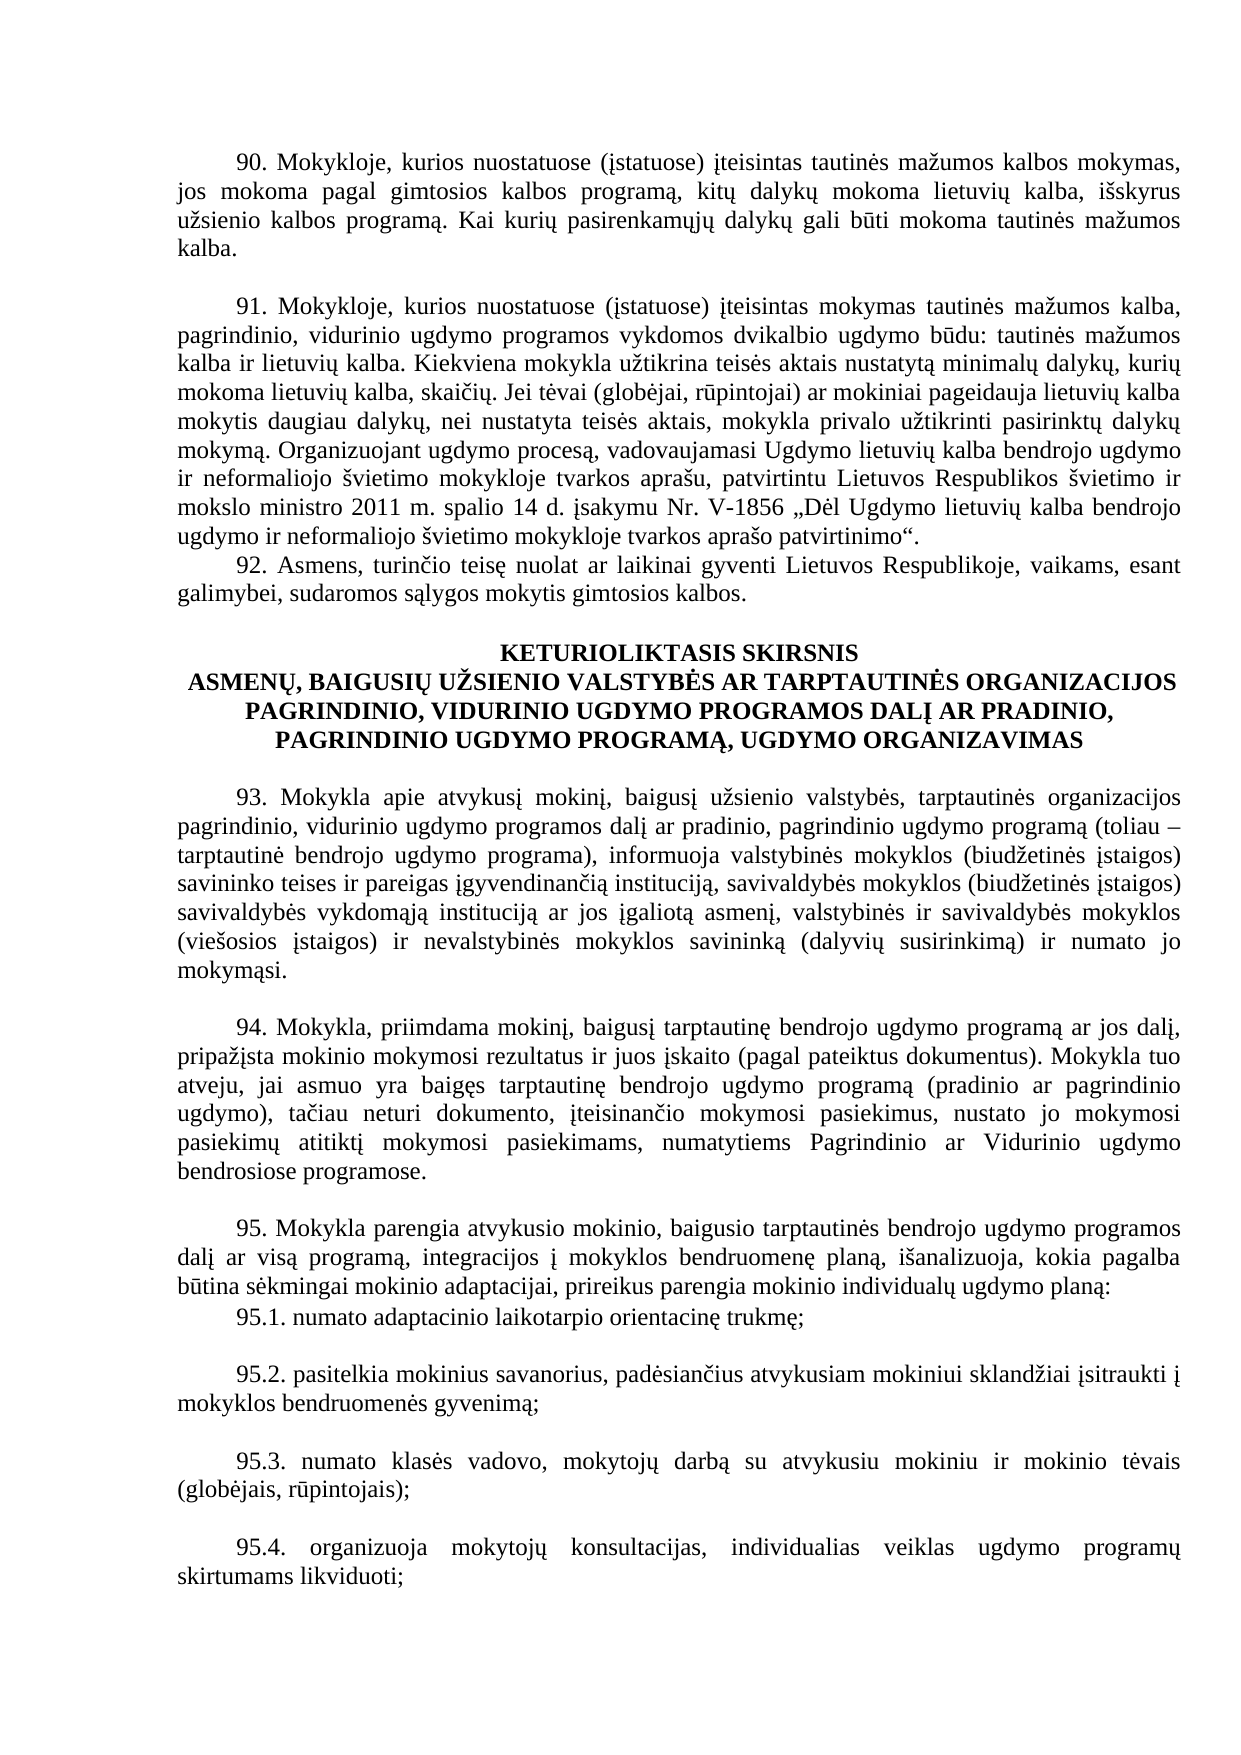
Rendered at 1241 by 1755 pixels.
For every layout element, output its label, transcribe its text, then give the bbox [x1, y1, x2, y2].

text ASMENŲ, BAIGUSIŲ UŽSIENIO VALSTYBĖS AR TARPTAUTINĖS ORGANIZACIJOS PAGRINDINIO, VIDURINIO UGDYMO PROGRAMOS DALĮ AR PRADINIO, PAGRINDINIO UGDYMO PROGRAMĄ, UGDYMO ORGANIZAVIMAS [177, 667, 1182, 753]
text 95.1. numato adaptacinio laikotarpio orientacinę trukmę; [177, 1302, 1182, 1331]
text 95. Mokykla parengia atvykusio mokinio, baigusio tarptautinės bendrojo ugdymo programos dalį ar visą programą, integracijos į mokyklos bendruomenę planą, išanalizuoja, kokia pagalba būtina sėkmingai mokinio adaptacijai, prireikus parengia mokinio individualų ugdymo planą: [177, 1213, 1182, 1300]
text 90. Mokykloje, kurios nuostatuose (įstatuose) įteisintas tautinės mažumos kalbos mokymas, jos mokoma pagal gimtosios kalbos programą, kitų dalykų mokoma lietuvių kalba, išskyrus užsienio kalbos programą. Kai kurių pasirenkamųjų dalykų gali būti mokoma tautinės mažumos kalba. [177, 147, 1182, 262]
text 95.4. organizuoja mokytojų konsultacijas, individualias veiklas ugdymo programų skirtumams likviduoti; [177, 1532, 1182, 1589]
text 95.2. pasitelkia mokinius savanorius, padėsiančius atvykusiam mokiniui sklandžiai įsitraukti į mokyklos bendruomenės gyvenimą; [177, 1359, 1182, 1417]
text 92. Asmens, turinčio teisę nuolat ar laikinai gyventi Lietuvos Respublikoje, vaikams, esant galimybei, sudaromos sąlygos mokytis gimtosios kalbos. [177, 550, 1182, 607]
text 93. Mokykla apie atvykusį mokinį, baigusį užsienio valstybės, tarptautinės organizacijos pagrindinio, vidurinio ugdymo programos dalį ar pradinio, pagrindinio ugdymo programą (toliau – tarptautinė bendrojo ugdymo programa), informuoja valstybinės mokyklos (biudžetinės įstaigos) savininko teises ir pareigas įgyvendinančią instituciją, savivaldybės mokyklos (biudžetinės įstaigos) savivaldybės vykdomąją instituciją ar jos įgaliotą asmenį, valstybinės ir savivaldybės mokyklos (viešosios įstaigos) ir nevalstybinės mokyklos savininką (dalyvių susirinkimą) ir numato jo mokymąsi. [177, 782, 1182, 983]
text 95.3. numato klasės vadovo, mokytojų darbą su atvykusiu mokiniu ir mokinio tėvais (globėjais, rūpintojais); [177, 1446, 1182, 1503]
text 91. Mokykloje, kurios nuostatuose (įstatuose) įteisintas mokymas tautinės mažumos kalba, pagrindinio, vidurinio ugdymo programos vykdomos dvikalbio ugdymo būdu: tautinės mažumos kalba ir lietuvių kalba. Kiekviena mokykla užtikrina teisės aktais nustatytą minimalų dalykų, kurių mokoma lietuvių kalba, skaičių. Jei tėvai (globėjai, rūpintojai) ar mokiniai pageidauja lietuvių kalba mokytis daugiau dalykų, nei nustatyta teisės aktais, mokykla privalo užtikrinti pasirinktų dalykų mokymą. Organizuojant ugdymo procesą, vadovaujamasi Ugdymo lietuvių kalba bendrojo ugdymo ir neformaliojo švietimo mokykloje tvarkos aprašu, patvirtintu Lietuvos Respublikos švietimo ir mokslo ministro 2011 m. spalio 14 d. įsakymu Nr. V-1856 „Dėl Ugdymo lietuvių kalba bendrojo ugdymo ir neformaliojo švietimo mokykloje tvarkos aprašo patvirtinimo“. [177, 291, 1182, 550]
text KETURIOLIKTASIS SKIRSNIS [177, 638, 1182, 667]
text 94. Mokykla, priimdama mokinį, baigusį tarptautinę bendrojo ugdymo programą ar jos dalį, pripažįsta mokinio mokymosi rezultatus ir juos įskaito (pagal pateiktus dokumentus). Mokykla tuo atveju, jai asmuo yra baigęs tarptautinę bendrojo ugdymo programą (pradinio ar pagrindinio ugdymo), tačiau neturi dokumento, įteisinančio mokymosi pasiekimus, nustato jo mokymosi pasiekimų atitiktį mokymosi pasiekimams, numatytiems Pagrindinio ar Vidurinio ugdymo bendrosiose programose. [177, 1012, 1182, 1185]
